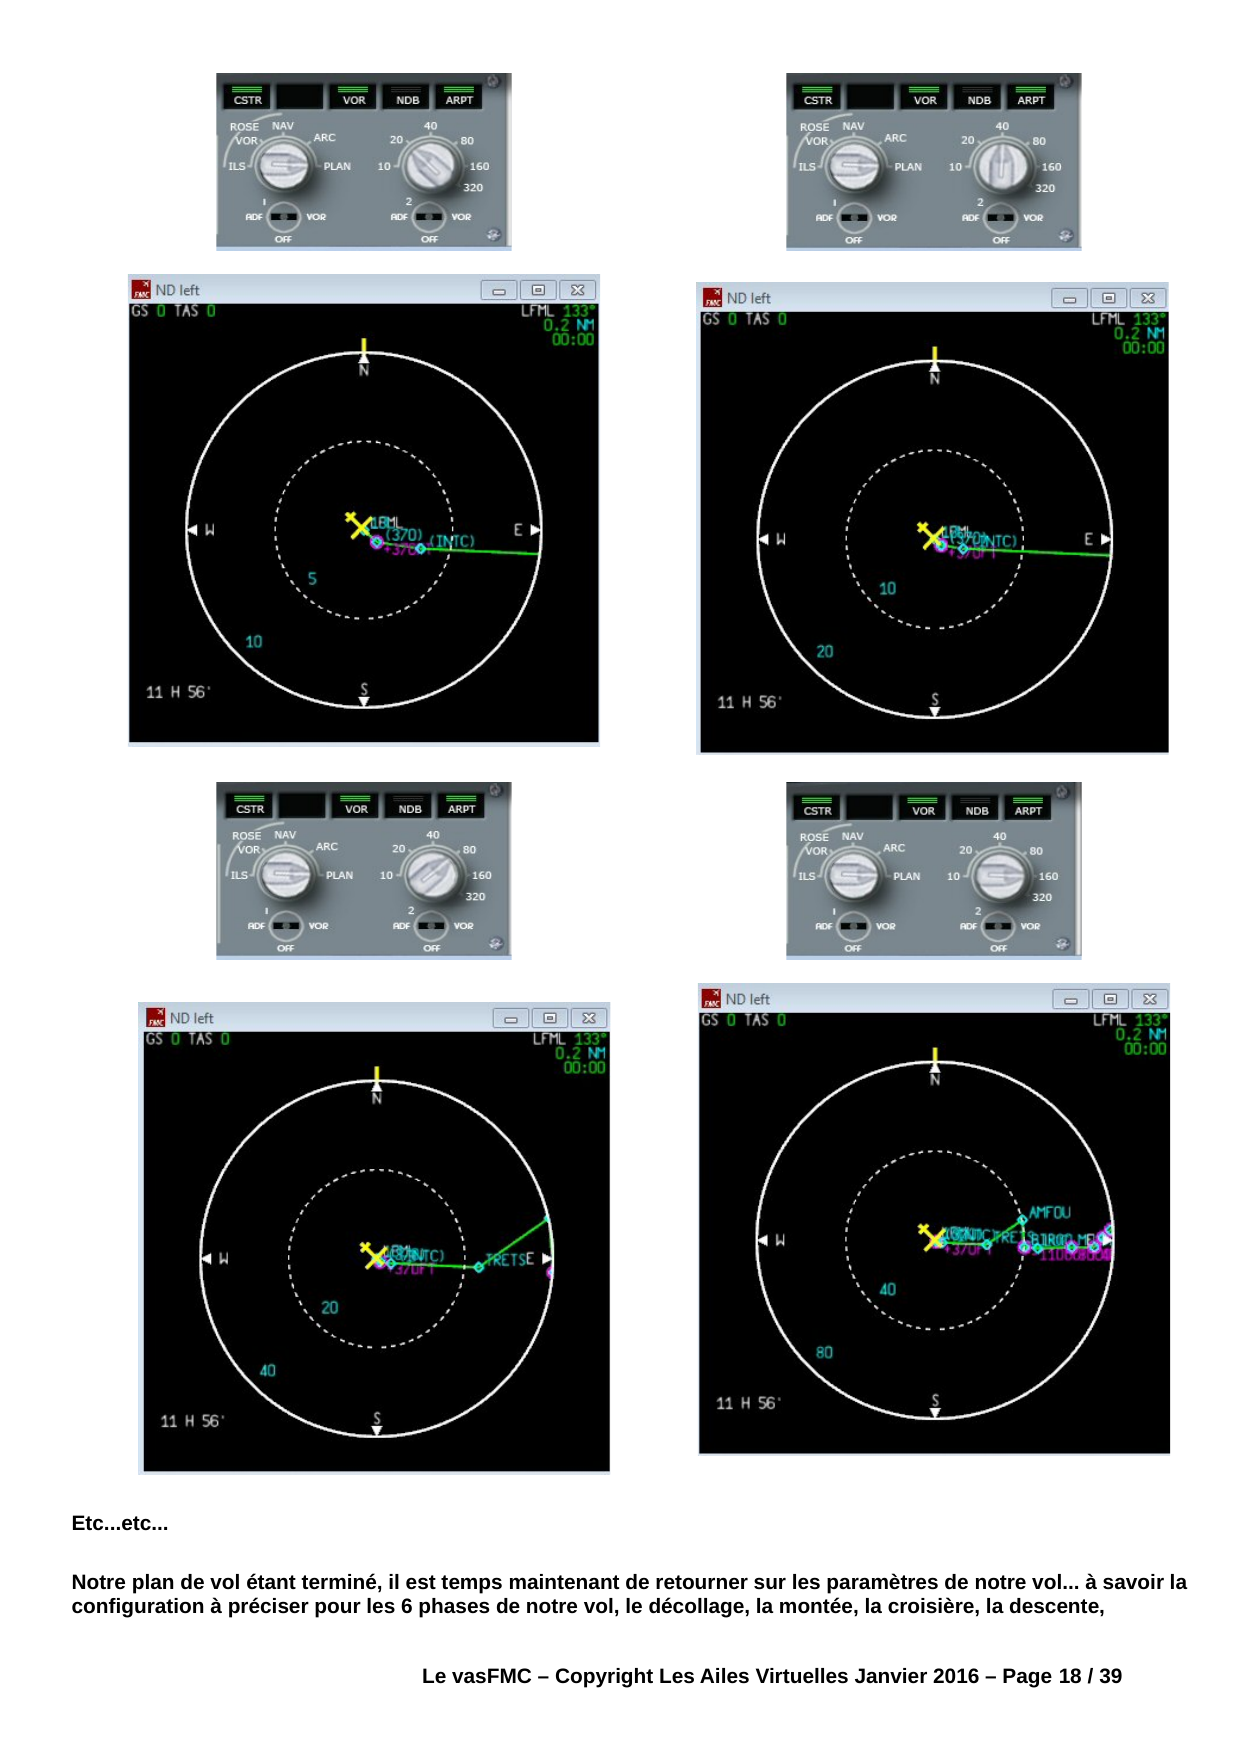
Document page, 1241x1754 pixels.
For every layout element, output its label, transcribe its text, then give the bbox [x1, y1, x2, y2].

picture [216, 73, 512, 251]
picture [138, 1002, 611, 1475]
picture [786, 73, 1082, 251]
picture [786, 782, 1082, 960]
table_cell [67, 1003, 662, 1504]
table_cell [67, 68, 662, 776]
table_cell [67, 777, 662, 1002]
table_cell [663, 1506, 1206, 1540]
table_cell [663, 283, 1206, 776]
picture [127, 274, 601, 747]
table_cell [663, 777, 1206, 1504]
picture [696, 282, 1169, 755]
picture [697, 983, 1171, 1456]
table_cell Notre plan de vol étant terminé, il est temps maintenant de retourner sur les paramètres de notre vol... à savoir la configuration à préciser pour les 6 phases de notre vol, le décollage, la montée, la croisière, la descente, [67, 1541, 1206, 1623]
picture [216, 782, 512, 960]
table_cell Etc...etc... [67, 1506, 662, 1540]
table_cell [663, 68, 1206, 282]
